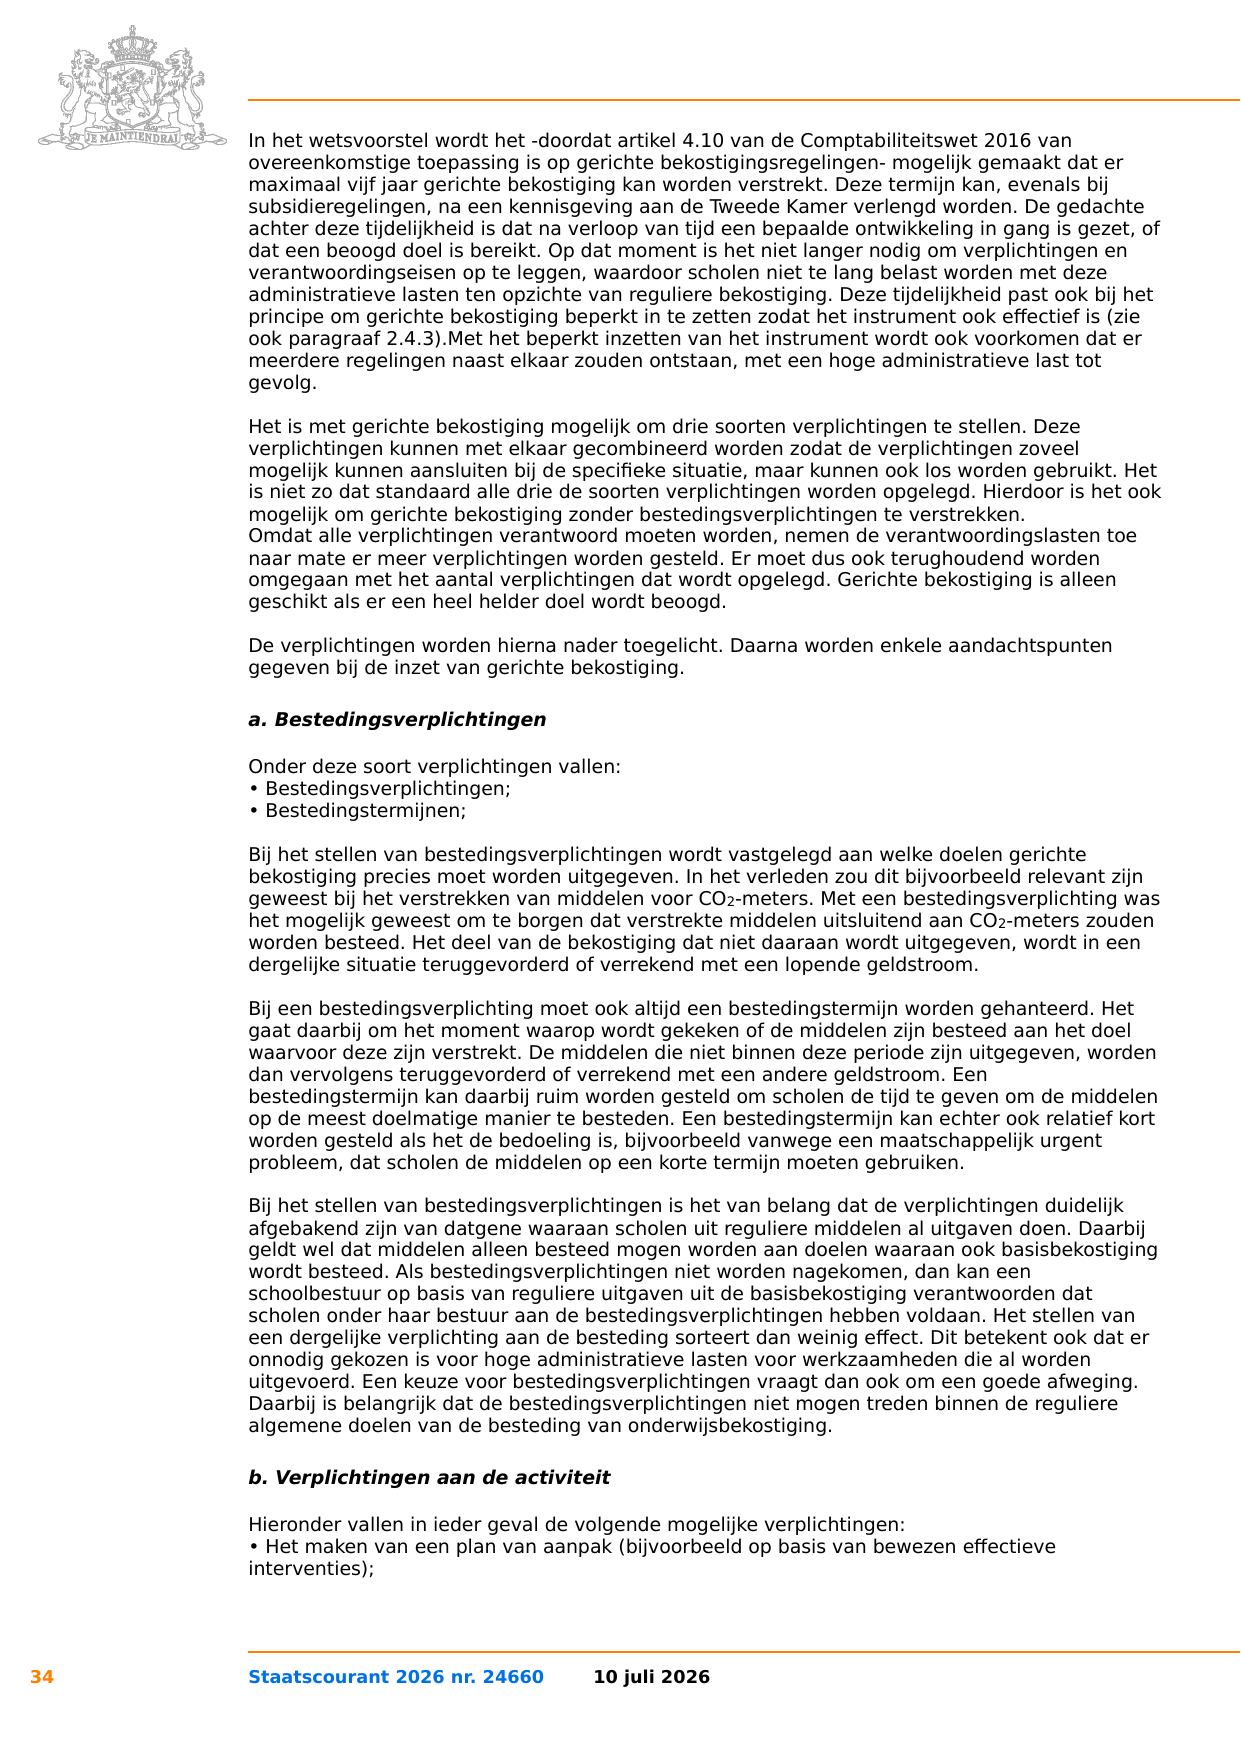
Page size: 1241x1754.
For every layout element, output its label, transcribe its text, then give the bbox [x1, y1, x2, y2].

text Bij het stellen van bestedingsverplichtingen is het van belang dat de verplichtingen duidelijk afgebakend zijn van datgene waaraan scholen uit reguliere middelen al uitgaven doen. Daarbij geldt wel dat middelen alleen besteed mogen worden aan doelen waaraan ook basisbekostiging wordt besteed. Als bestedingsverplichtingen niet worden nagekomen, dan kan een schoolbestuur op basis van reguliere uitgaven uit de basisbekostiging verantwoorden dat scholen onder haar bestuur aan de bestedingsverplichtingen hebben voldaan. Het stellen van een dergelijke verplichting aan de besteding sorteert dan weinig effect. Dit betekent ook dat er onnodig gekozen is voor hoge administratieve lasten voor werkzaamheden die al worden uitgevoerd. Een keuze voor bestedingsverplichtingen vraagt dan ook om een goede afweging. [248, 1195, 1163, 1393]
text Onder deze soort verplichtingen vallen: [248, 756, 1163, 778]
text • Het maken van een plan van aanpak (bijvoorbeeld op basis van bewezen effectieve interventies); [248, 1536, 1163, 1580]
text Hieronder vallen in ieder geval de volgende mogelijke verplichtingen: [248, 1514, 1163, 1536]
text Het is met gerichte bekostiging mogelijk om drie soorten verplichtingen te stellen. Deze verplichtingen kunnen met elkaar gecombineerd worden zodat de verplichtingen zoveel mogelijk kunnen aansluiten bij de specifieke situatie, maar kunnen ook los worden gebruikt. Het is niet zo dat standaard alle drie de soorten verplichtingen worden opgelegd. Hierdoor is het ook mogelijk om gerichte bekostiging zonder bestedingsverplichtingen te verstrekken. [248, 416, 1163, 525]
text Bij het stellen van bestedingsverplichtingen wordt vastgelegd aan welke doelen gerichte bekostiging precies moet worden uitgegeven. In het verleden zou dit bijvoorbeeld relevant zijn geweest bij het verstrekken van middelen voor CO2-meters. Met een bestedingsverplichting was het mogelijk geweest om te borgen dat verstrekte middelen uitsluitend aan CO2-meters zouden worden besteed. Het deel van de bekostiging dat niet daaraan wordt uitgegeven, wordt in een dergelijke situatie teruggevorderd of verrekend met een lopende geldstroom. [248, 844, 1163, 976]
picture [38, 25, 227, 150]
text De verplichtingen worden hierna nader toegelicht. Daarna worden enkele aandachtspunten gegeven bij de inzet van gerichte bekostiging. [248, 635, 1163, 679]
text In het wetsvoorstel wordt het -doordat artikel 4.10 van de Comptabiliteitswet 2016 van overeenkomstige toepassing is op gerichte bekostigingsregelingen- mogelijk gemaakt dat er maximaal vijf jaar gerichte bekostiging kan worden verstrekt. Deze termijn kan, evenals bij subsidieregelingen, na een kennisgeving aan de Tweede Kamer verlengd worden. De gedachte achter deze tijdelijkheid is dat na verloop van tijd een bepaalde ontwikkeling in gang is gezet, of dat een beoogd doel is bereikt. Op dat moment is het niet langer nodig om verplichtingen en verantwoordingseisen op te leggen, waardoor scholen niet te lang belast worden met deze administratieve lasten ten opzichte van reguliere bekostiging. Deze tijdelijkheid past ook bij het principe om gerichte bekostiging beperkt in te zetten zodat het instrument ook effectief is (zie ook paragraaf 2.4.3).Met het beperkt inzetten van het instrument wordt ook voorkomen dat er meerdere regelingen naast elkaar zouden ontstaan, met een hoge administratieve last tot gevolg. [248, 130, 1163, 394]
text • Bestedingstermijnen; [248, 800, 1163, 822]
text Bij een bestedingsverplichting moet ook altijd een bestedingstermijn worden gehanteerd. Het gaat daarbij om het moment waarop wordt gekeken of de middelen zijn besteed aan het doel waarvoor deze zijn verstrekt. De middelen die niet binnen deze periode zijn uitgegeven, worden dan vervolgens teruggevorderd of verrekend met een andere geldstroom. Een bestedingstermijn kan daarbij ruim worden gesteld om scholen de tijd te geven om de middelen op de meest doelmatige manier te besteden. Een bestedingstermijn kan echter ook relatief kort worden gesteld als het de bedoeling is, bijvoorbeeld vanwege een maatschappelijk urgent probleem, dat scholen de middelen op een korte termijn moeten gebruiken. [248, 998, 1163, 1173]
text • Bestedingsverplichtingen; [248, 778, 1163, 800]
text Daarbij is belangrijk dat de bestedingsverplichtingen niet mogen treden binnen de reguliere algemene doelen van de besteding van onderwijsbekostiging. [248, 1393, 1163, 1437]
subtitle a. Bestedingsverplichtingen [248, 709, 1163, 731]
subtitle b. Verplichtingen aan de activiteit [248, 1467, 1163, 1489]
text Omdat alle verplichtingen verantwoord moeten worden, nemen de verantwoordingslasten toe naar mate er meer verplichtingen worden gesteld. Er moet dus ook terughoudend worden omgegaan met het aantal verplichtingen dat wordt opgelegd. Gerichte bekostiging is alleen geschikt als er een heel helder doel wordt beoogd. [248, 525, 1163, 613]
